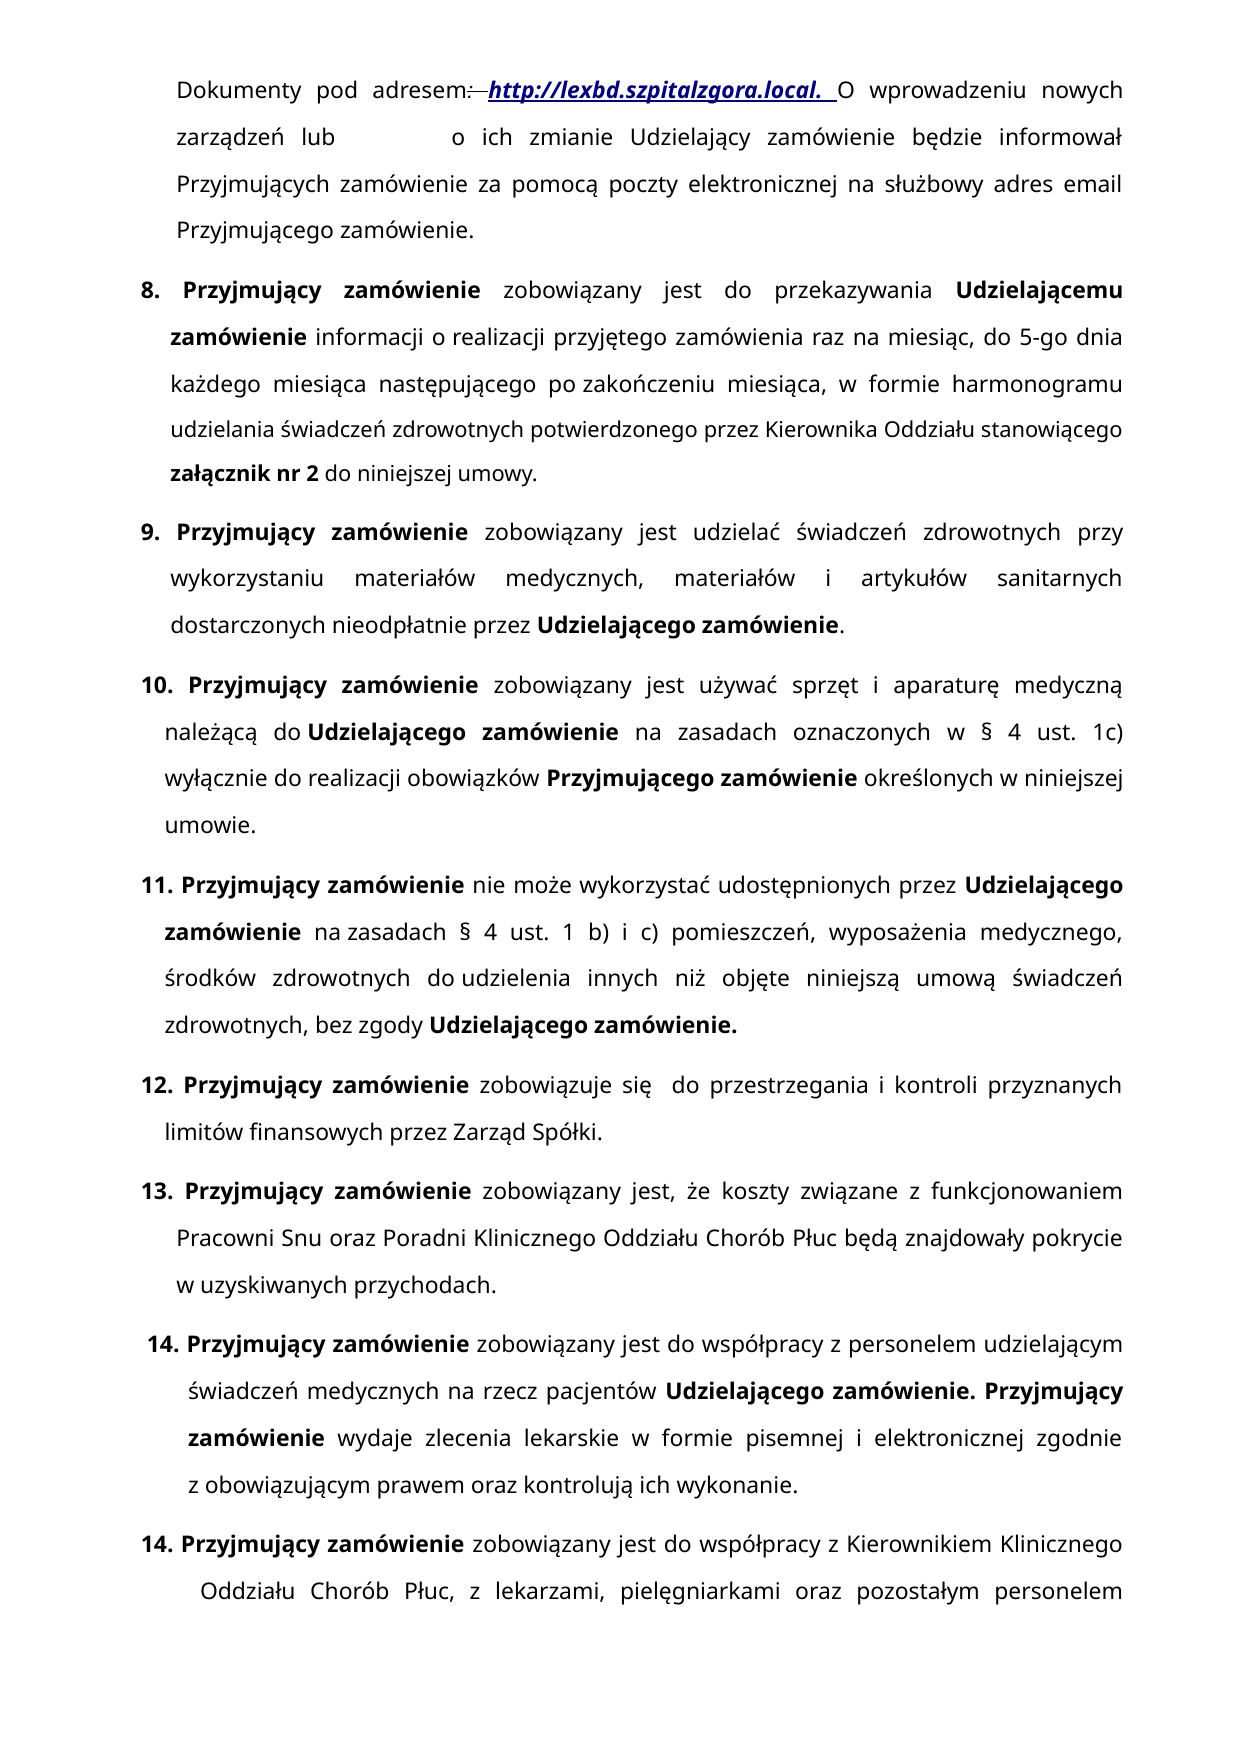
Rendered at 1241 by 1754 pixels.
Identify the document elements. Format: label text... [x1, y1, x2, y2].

text 9. Przyjmujący zamówienie zobowiązany jest udzielać świadczeń zdrowotnych przy wykorzystaniu materiałów medycznych, materiałów i artykułów sanitarnych dostarczonych nieodpłatnie przez Udzielającego zamówienie. [141, 516, 1123, 641]
text 8. Przyjmujący zamówienie zobowiązany jest do przekazywania Udzielającemu zamówienie informacji o realizacji przyjętego zamówienia raz na miesiąc, do 5-go dnia każdego miesiąca następującego po zakończeniu miesiąca, w formie harmonogramu udzielania świadczeń zdrowotnych potwierdzonego przez Kierownika Oddziału stanowiącego załącznik nr 2 do niniejszej umowy. [141, 274, 1123, 488]
text 14. Przyjmujący zamówienie zobowiązany jest do współpracy z Kierownikiem Klinicznego Oddziału Chorób Płuc, z lekarzami, pielęgniarkami oraz pozostałym personelem [141, 1528, 1123, 1606]
text 14. Przyjmujący zamówienie zobowiązany jest do współpracy z personelem udzielającym świadczeń medycznych na rzecz pacjentów Udzielającego zamówienie. Przyjmujący zamówienie wydaje zlecenia lekarskie w formie pisemnej i elektronicznej zgodnie z obowiązującym prawem oraz kontrolują ich wykonanie. [147, 1328, 1123, 1500]
text 13. Przyjmujący zamówienie zobowiązany jest, że koszty związane z funkcjonowaniem Pracowni Snu oraz Poradni Klinicznego Oddziału Chorób Płuc będą znajdowały pokrycie w uzyskiwanych przychodach. [141, 1175, 1123, 1300]
text 12. Przyjmujący zamówienie zobowiązuje się do przestrzegania i kontroli przyznanych limitów finansowych przez Zarząd Spółki. [141, 1069, 1123, 1147]
text Dokumenty pod adresem: http://lexbd.szpitalzgora.local. O wprowadzeniu nowych zarządzeń lub o ich zmianie Udzielający zamówienie będzie informował Przyjmujących zamówienie za pomocą poczty elektronicznej na służbowy adres email Przyjmującego zamówienie. [141, 74, 1123, 246]
text 11. Przyjmujący zamówienie nie może wykorzystać udostępnionych przez Udzielającego zamówienie na zasadach § 4 ust. 1 b) i c) pomieszczeń, wyposażenia medycznego, środków zdrowotnych do udzielenia innych niż objęte niniejszą umową świadczeń zdrowotnych, bez zgody Udzielającego zamówienie. [141, 869, 1123, 1041]
text 10. Przyjmujący zamówienie zobowiązany jest używać sprzęt i aparaturę medyczną należącą do Udzielającego zamówienie na zasadach oznaczonych w § 4 ust. 1c) wyłącznie do realizacji obowiązków Przyjmującego zamówienie określonych w niniejszej umowie. [141, 669, 1123, 841]
